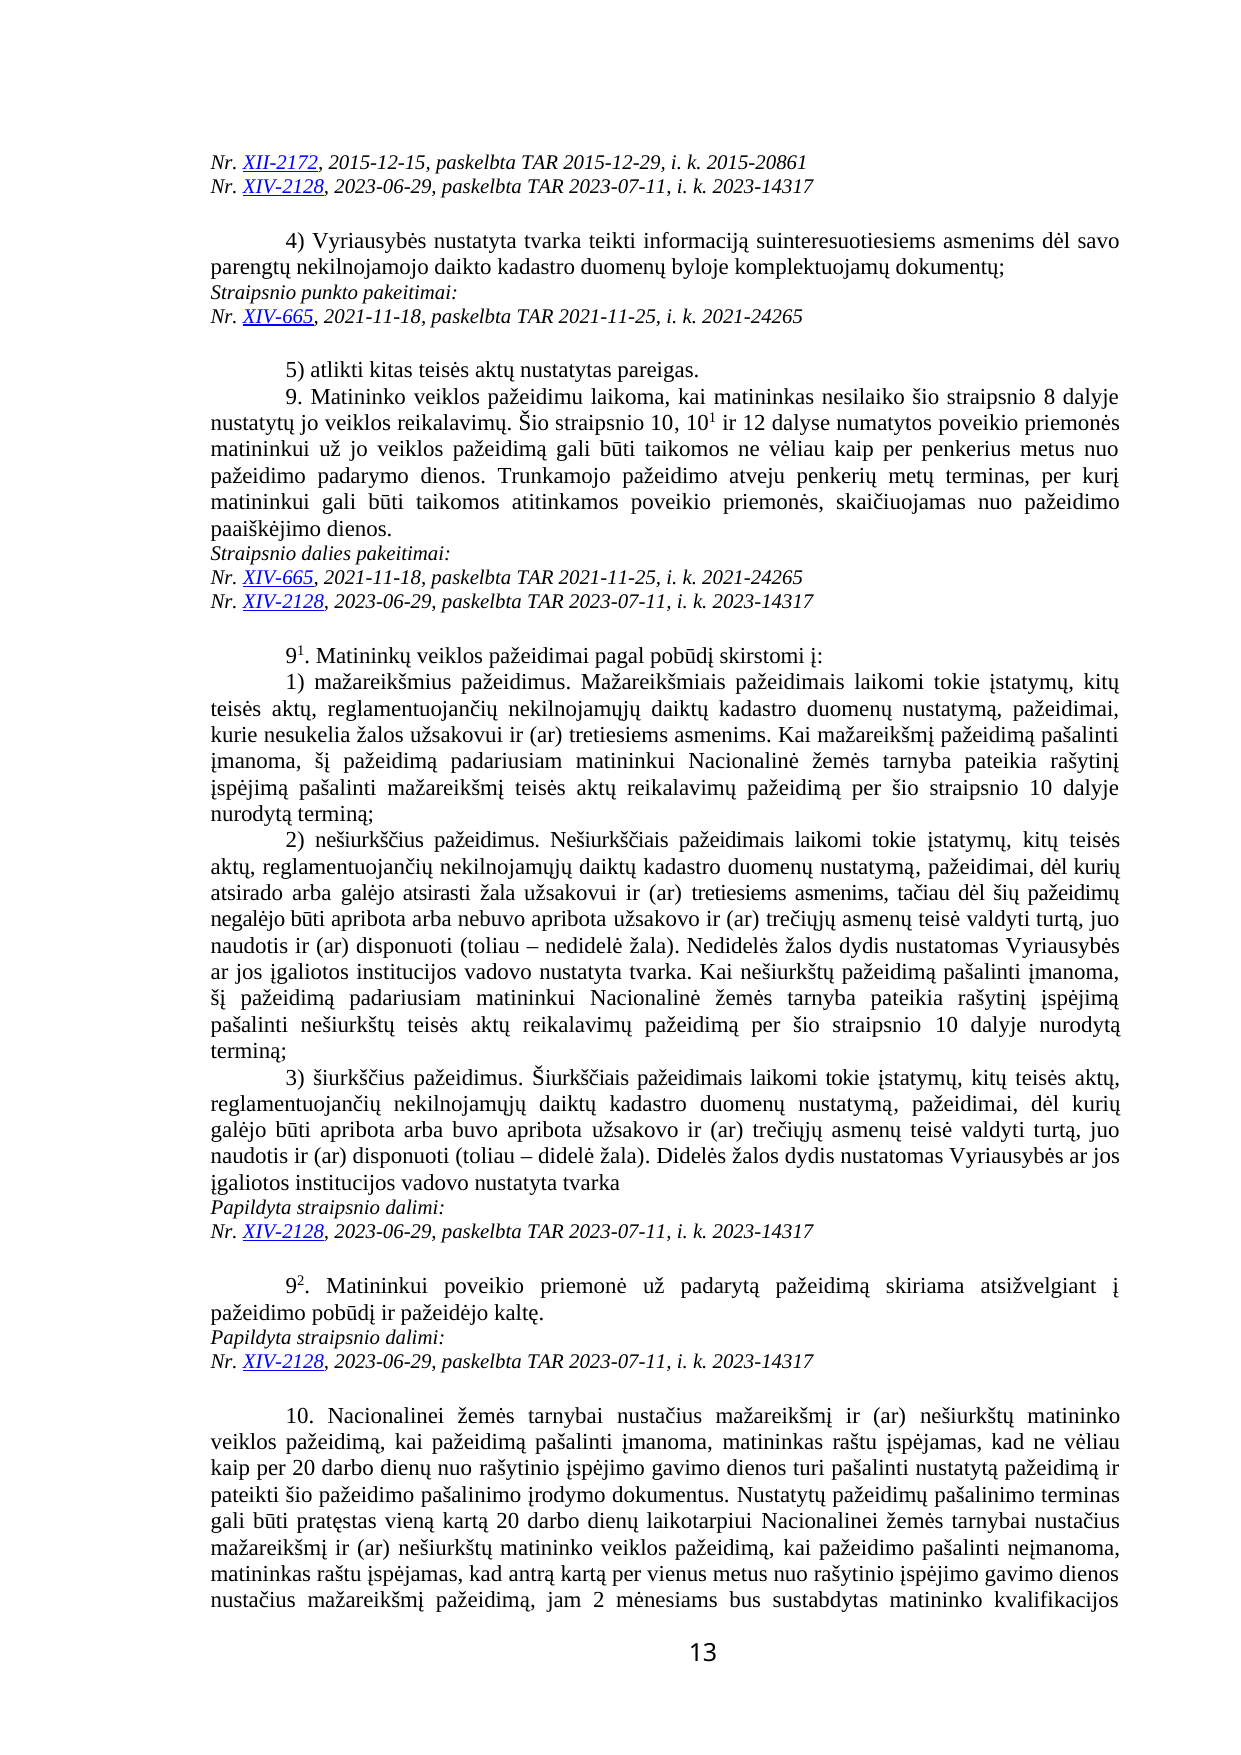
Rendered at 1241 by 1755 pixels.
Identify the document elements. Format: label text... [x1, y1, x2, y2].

text 9. Matininko veiklos pažeidimu laikoma, kai matininkas nesilaiko šio straipsnio 8 dalyje nustatytų jo veiklos reikalavimų. Šio straipsnio 10, 101 ir 12 dalyse numatytos poveikio priemonės matininkui už jo veiklos pažeidimą gali būti taikomos ne vėliau kaip per penkerius metus nuo pažeidimo padarymo dienos. Trunkamojo pažeidimo atveju penkerių metų terminas, per kurį matininkui gali būti taikomos atitinkamos poveikio priemonės, skaičiuojamas nuo pažeidimo paaiškėjimo dienos. [210, 383, 1120, 541]
text Nr. XII-2172, 2015-12-15, paskelbta TAR 2015-12-29, i. k. 2015-20861 [210, 150, 1120, 174]
text Nr. XIV-665, 2021-11-18, paskelbta TAR 2021-11-25, i. k. 2021-24265 [210, 304, 1120, 328]
text 4) Vyriausybės nustatyta tvarka teikti informaciją suinteresuotiesiems asmenims dėl savo parengtų nekilnojamojo daikto kadastro duomenų byloje komplektuojamų dokumentų; [210, 227, 1120, 279]
text 3) šiurkščius pažeidimus. Šiurkščiais pažeidimais laikomi tokie įstatymų, kitų teisės aktų, reglamentuojančių nekilnojamųjų daiktų kadastro duomenų nustatymą, pažeidimai, dėl kurių galėjo būti apribota arba buvo apribota užsakovo ir (ar) trečiųjų asmenų teisė valdyti turtą, juo naudotis ir (ar) disponuoti (toliau – didelė žala). Didelės žalos dydis nustatomas Vyriausybės ar jos įgaliotos institucijos vadovo nustatyta tvarka [210, 1063, 1120, 1195]
text Papildyta straipsnio dalimi: [210, 1325, 1120, 1349]
text 91. Matininkų veiklos pažeidimai pagal pobūdį skirstomi į: [210, 642, 1120, 668]
text 1) mažareikšmius pažeidimus. Mažareikšmiais pažeidimais laikomi tokie įstatymų, kitų teisės aktų, reglamentuojančių nekilnojamųjų daiktų kadastro duomenų nustatymą, pažeidimai, kurie nesukelia žalos užsakovui ir (ar) tretiesiems asmenims. Kai mažareikšmį pažeidimą pašalinti įmanoma, šį pažeidimą padariusiam matininkui Nacionalinė žemės tarnyba pateikia rašytinį įspėjimą pašalinti mažareikšmį teisės aktų reikalavimų pažeidimą per šio straipsnio 10 dalyje nurodytą terminą; [210, 668, 1120, 826]
text Nr. XIV-2128, 2023-06-29, paskelbta TAR 2023-07-11, i. k. 2023-14317 [210, 1219, 1120, 1243]
text 92. Matininkui poveikio priemonė už padarytą pažeidimą skiriama atsižvelgiant į pažeidimo pobūdį ir pažeidėjo kaltę. [210, 1272, 1120, 1325]
text 5) atlikti kitas teisės aktų nustatytas pareigas. [210, 356, 1120, 383]
text Nr. XIV-2128, 2023-06-29, paskelbta TAR 2023-07-11, i. k. 2023-14317 [210, 589, 1120, 613]
text Nr. XIV-2128, 2023-06-29, paskelbta TAR 2023-07-11, i. k. 2023-14317 [210, 174, 1120, 198]
text 10. Nacionalinei žemės tarnybai nustačius mažareikšmį ir (ar) nešiurkštų matininko veiklos pažeidimą, kai pažeidimą pašalinti įmanoma, matininkas raštu įspėjamas, kad ne vėliau kaip per 20 darbo dienų nuo rašytinio įspėjimo gavimo dienos turi pašalinti nustatytą pažeidimą ir pateikti šio pažeidimo pašalinimo įrodymo dokumentus. Nustatytų pažeidimų pašalinimo terminas gali būti pratęstas vieną kartą 20 darbo dienų laikotarpiui Nacionalinei žemės tarnybai nustačius mažareikšmį ir (ar) nešiurkštų matininko veiklos pažeidimą, kai pažeidimo pašalinti neįmanoma, matininkas raštu įspėjamas, kad antrą kartą per vienus metus nuo rašytinio įspėjimo gavimo dienos nustačius mažareikšmį pažeidimą, jam 2 mėnesiams bus sustabdytas matininko kvalifikacijos [210, 1402, 1120, 1613]
text 2) nešiurkščius pažeidimus. Nešiurkščiais pažeidimais laikomi tokie įstatymų, kitų teisės aktų, reglamentuojančių nekilnojamųjų daiktų kadastro duomenų nustatymą, pažeidimai, dėl kurių atsirado arba galėjo atsirasti žala užsakovui ir (ar) tretiesiems asmenims, tačiau dėl šių pažeidimų negalėjo būti apribota arba nebuvo apribota užsakovo ir (ar) trečiųjų asmenų teisė valdyti turtą, juo naudotis ir (ar) disponuoti (toliau – nedidelė žala). Nedidelės žalos dydis nustatomas Vyriausybės ar jos įgaliotos institucijos vadovo nustatyta tvarka. Kai nešiurkštų pažeidimą pašalinti įmanoma, šį pažeidimą padariusiam matininkui Nacionalinė žemės tarnyba pateikia rašytinį įspėjimą pašalinti nešiurkštų teisės aktų reikalavimų pažeidimą per šio straipsnio 10 dalyje nurodytą terminą; [210, 826, 1120, 1063]
text Papildyta straipsnio dalimi: [210, 1195, 1120, 1219]
text Straipsnio dalies pakeitimai: [210, 541, 1120, 565]
text Nr. XIV-665, 2021-11-18, paskelbta TAR 2021-11-25, i. k. 2021-24265 [210, 565, 1120, 589]
text Straipsnio punkto pakeitimai: [210, 279, 1120, 304]
text Nr. XIV-2128, 2023-06-29, paskelbta TAR 2023-07-11, i. k. 2023-14317 [210, 1349, 1120, 1373]
